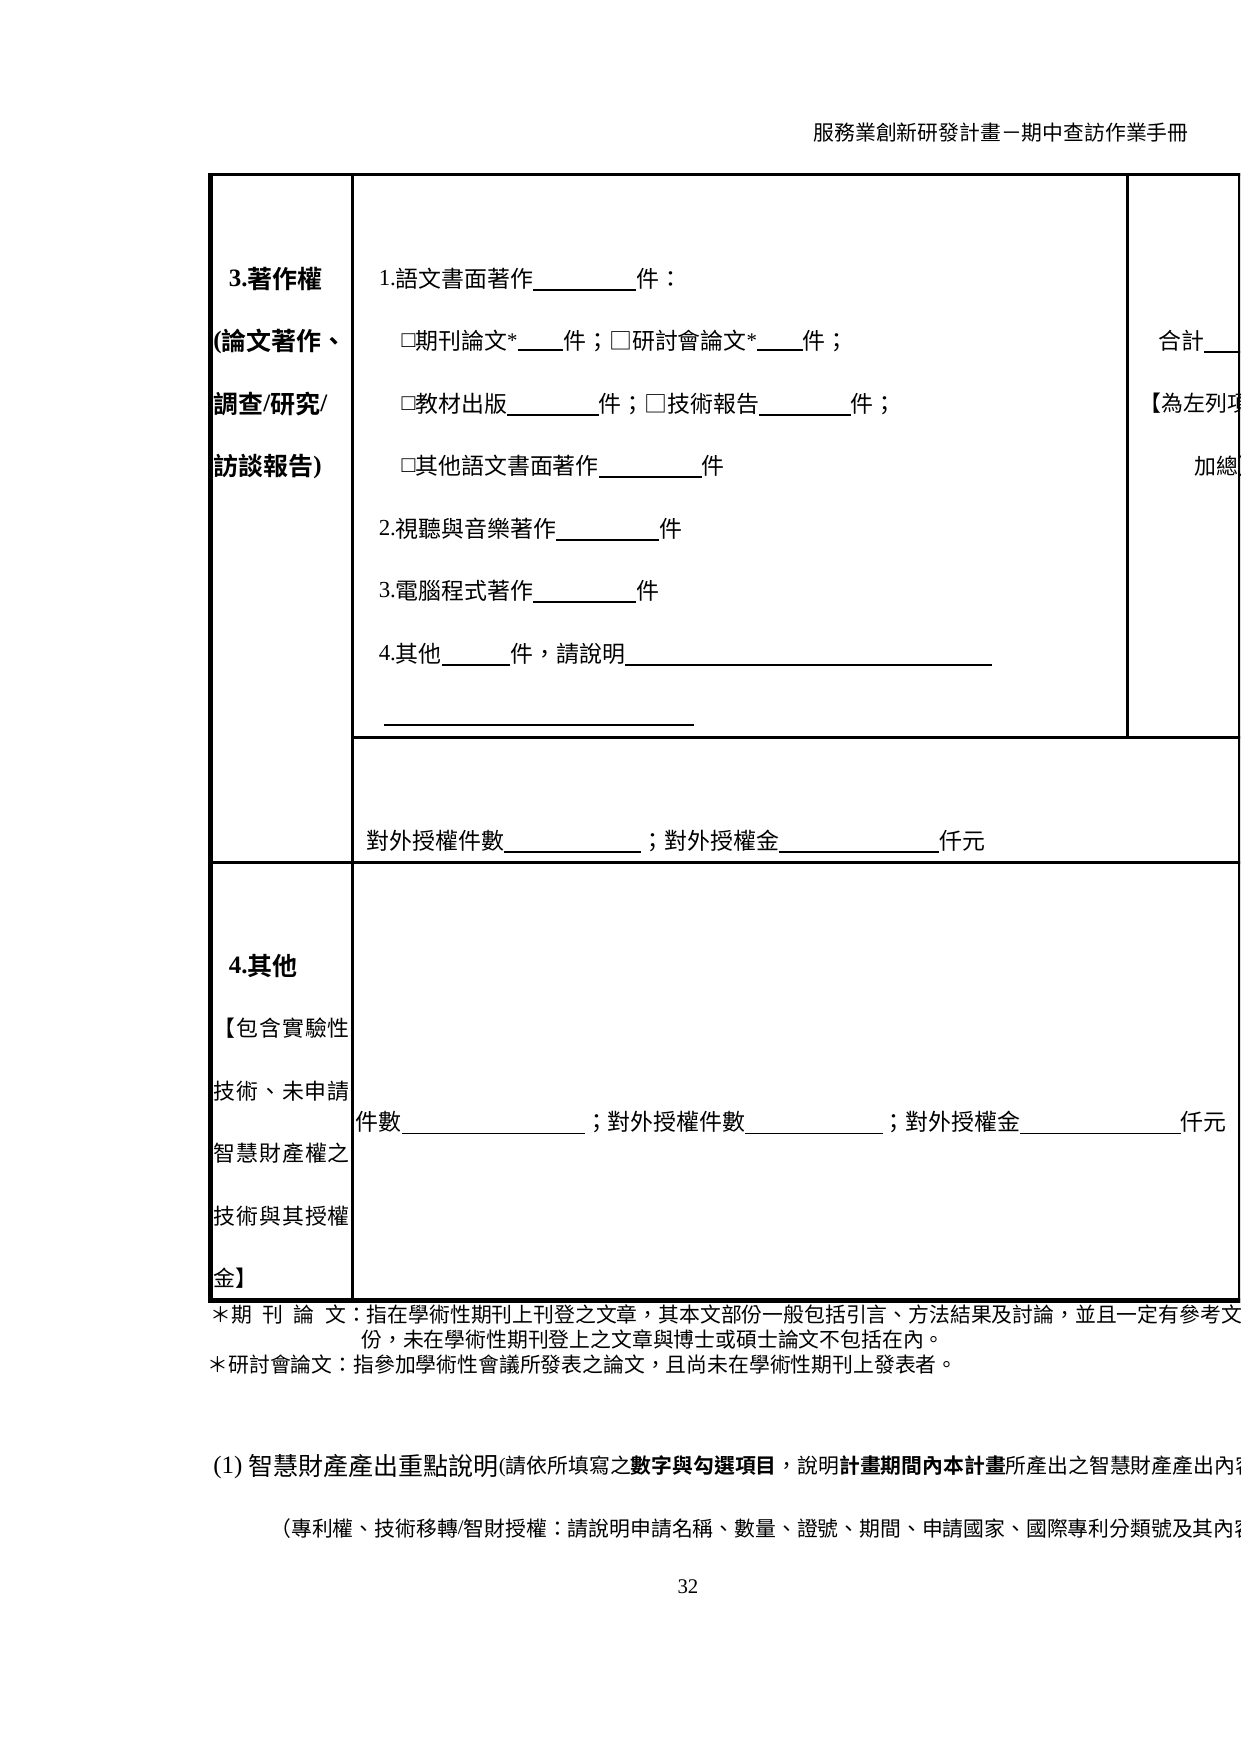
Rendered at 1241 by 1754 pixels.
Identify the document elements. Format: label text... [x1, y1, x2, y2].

table_cell 對外授權件數 ；對外授權金 仟元 [354, 739, 1238, 861]
table_cell [187, 1298, 210, 1548]
table_cell 件數 ；對外授權件數 ；對外授權金 仟元 [354, 864, 1238, 1298]
table_cell 3.著作權(論文著作、調查/研究/訪談報告) [213, 176, 351, 861]
table_cell 合計 件 【為左列項目件數加總】 [1129, 176, 1238, 736]
table_cell ＊期 刊 論 文：指在學術性期刊上刊登之文章，其本文部份一般包括引言、方法結果及討論，並且一定有參考文獻部份，未在學術性期刊登上之文章與博士或碩士論文不包括在內。 ＊研討會論文：指參加學術性會議所發表之論文，且尚未在學術性期刊上發表者。 (1) 智慧財產產出重點說明(請依所填寫之數字與勾選項目，說明計畫期間內本計畫所產出之智慧財產產出內容)： （專利權、技術移轉/智財授權：請說明申請名稱、數量、證號、期間、申請國家、國際專利分類號及其內容 著作權：說明著作權產出之數量、著作品名稱/研討會名稱、發表日期、發表國家及其內容) *專利類別 代碼：a 發明專利；b 新型新式樣；c 商標；d 著作智財 *授予國 代碼：a 中華民國；b 美國；c 歐洲；d 其他 [210, 1303, 1240, 1548]
table_cell [187, 173, 208, 1298]
table_cell 4.其他 【包含實驗性技術、未申請智慧財產權之技術與其授權金】 [213, 864, 351, 1298]
table_cell 1.語文書面著作 件： □期刊論文* 件；□研討會論文* 件； □教材出版 件；□技術報告 件； □其他語文書面著作 件 2.視聽與音樂著作 件 3.電腦程式著作 件 4.其他 件，請說明 [354, 176, 1126, 736]
